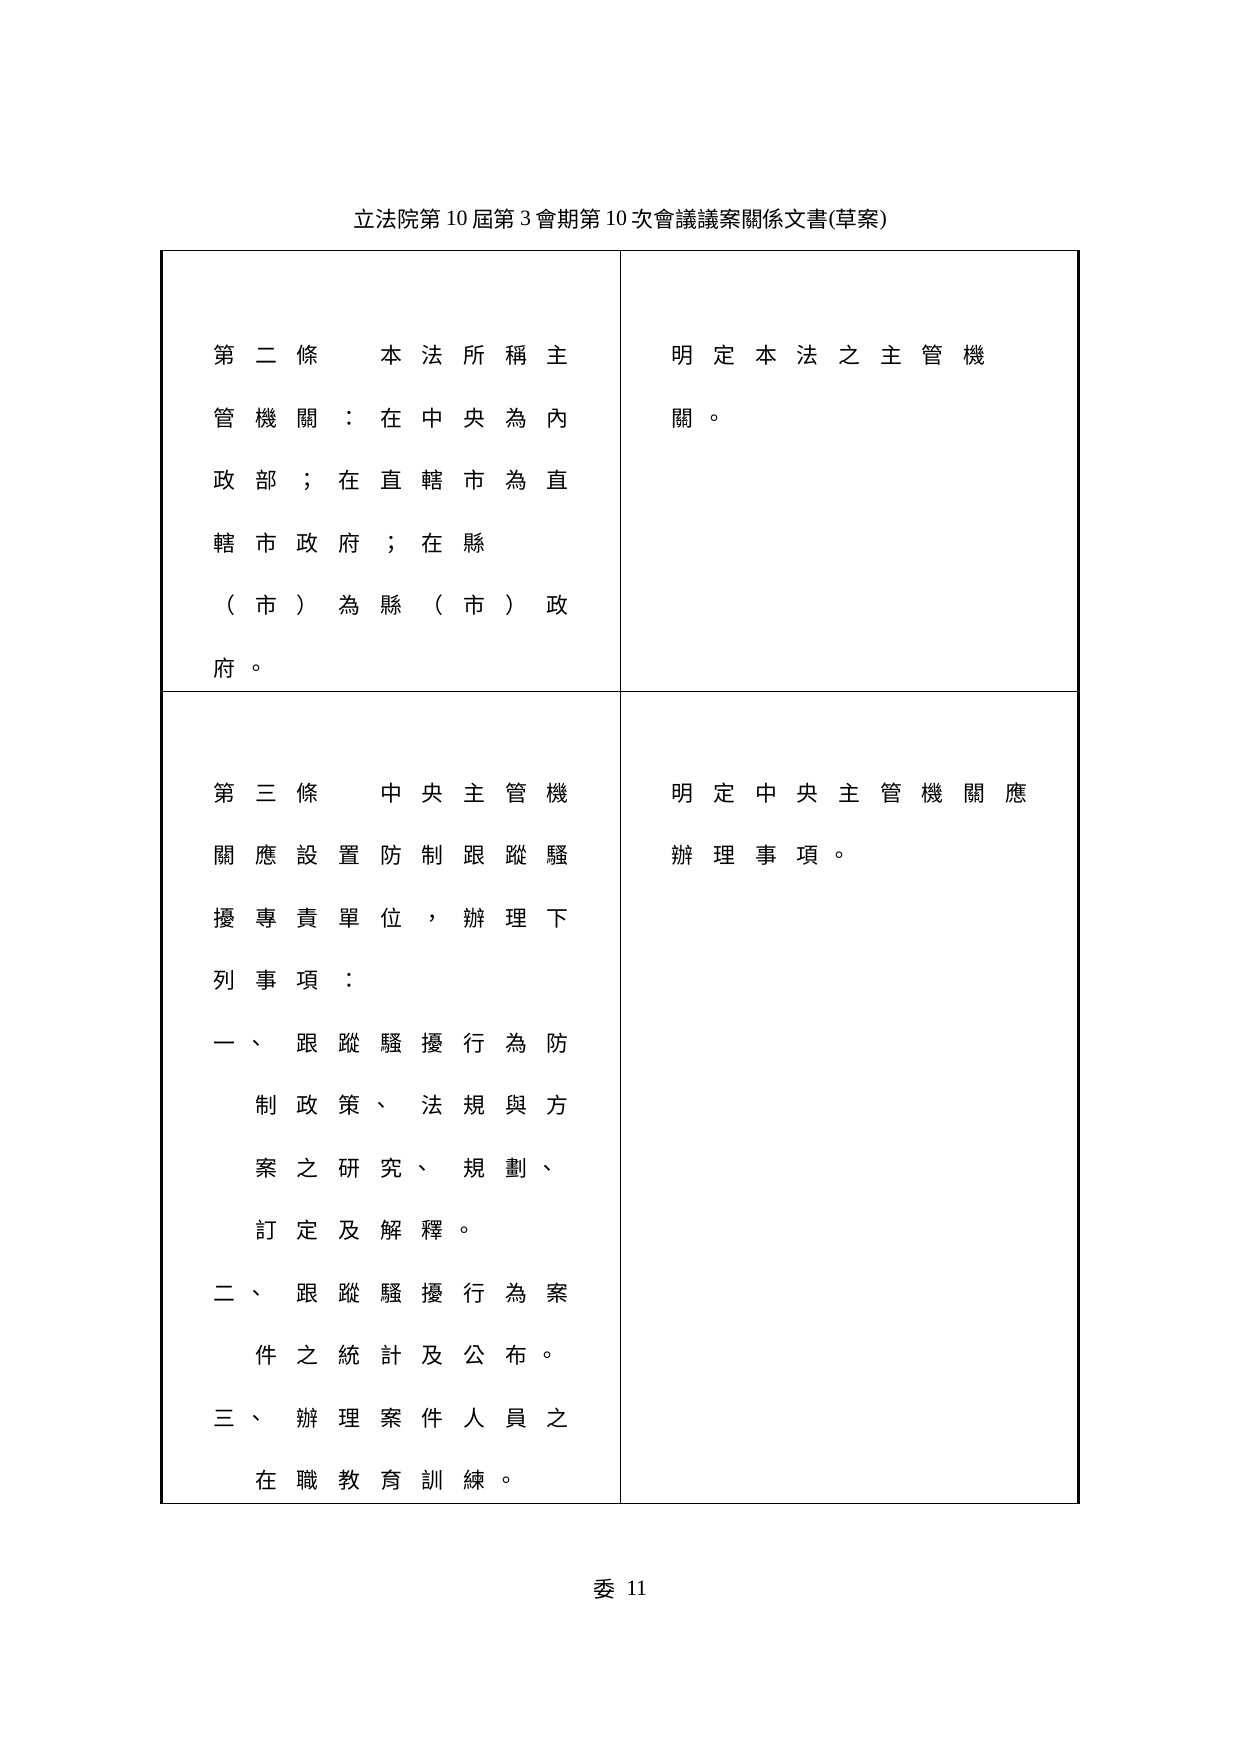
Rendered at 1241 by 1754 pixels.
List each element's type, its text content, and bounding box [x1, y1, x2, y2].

table_cell 明定本法之主管機關。 [621, 251, 1077, 691]
table_cell 第二條 本法所稱主管機關：在中央為內政部；在直轄市為直轄市政府；在縣（市）為縣（市）政府。 [163, 251, 620, 691]
table_cell 明定中央主管機關應辦理事項。 [621, 692, 1077, 1503]
table_cell 第三條 中央主管機關應設置防制跟蹤騷擾專責單位，辦理下列事項： 一、跟蹤騷擾行為防制政策、法規與方案之研究、規劃、訂定及解釋。 二、跟蹤騷擾行為案件之統計及公布。 三、辦理案件人員之在職教育訓練。 [163, 692, 620, 1503]
